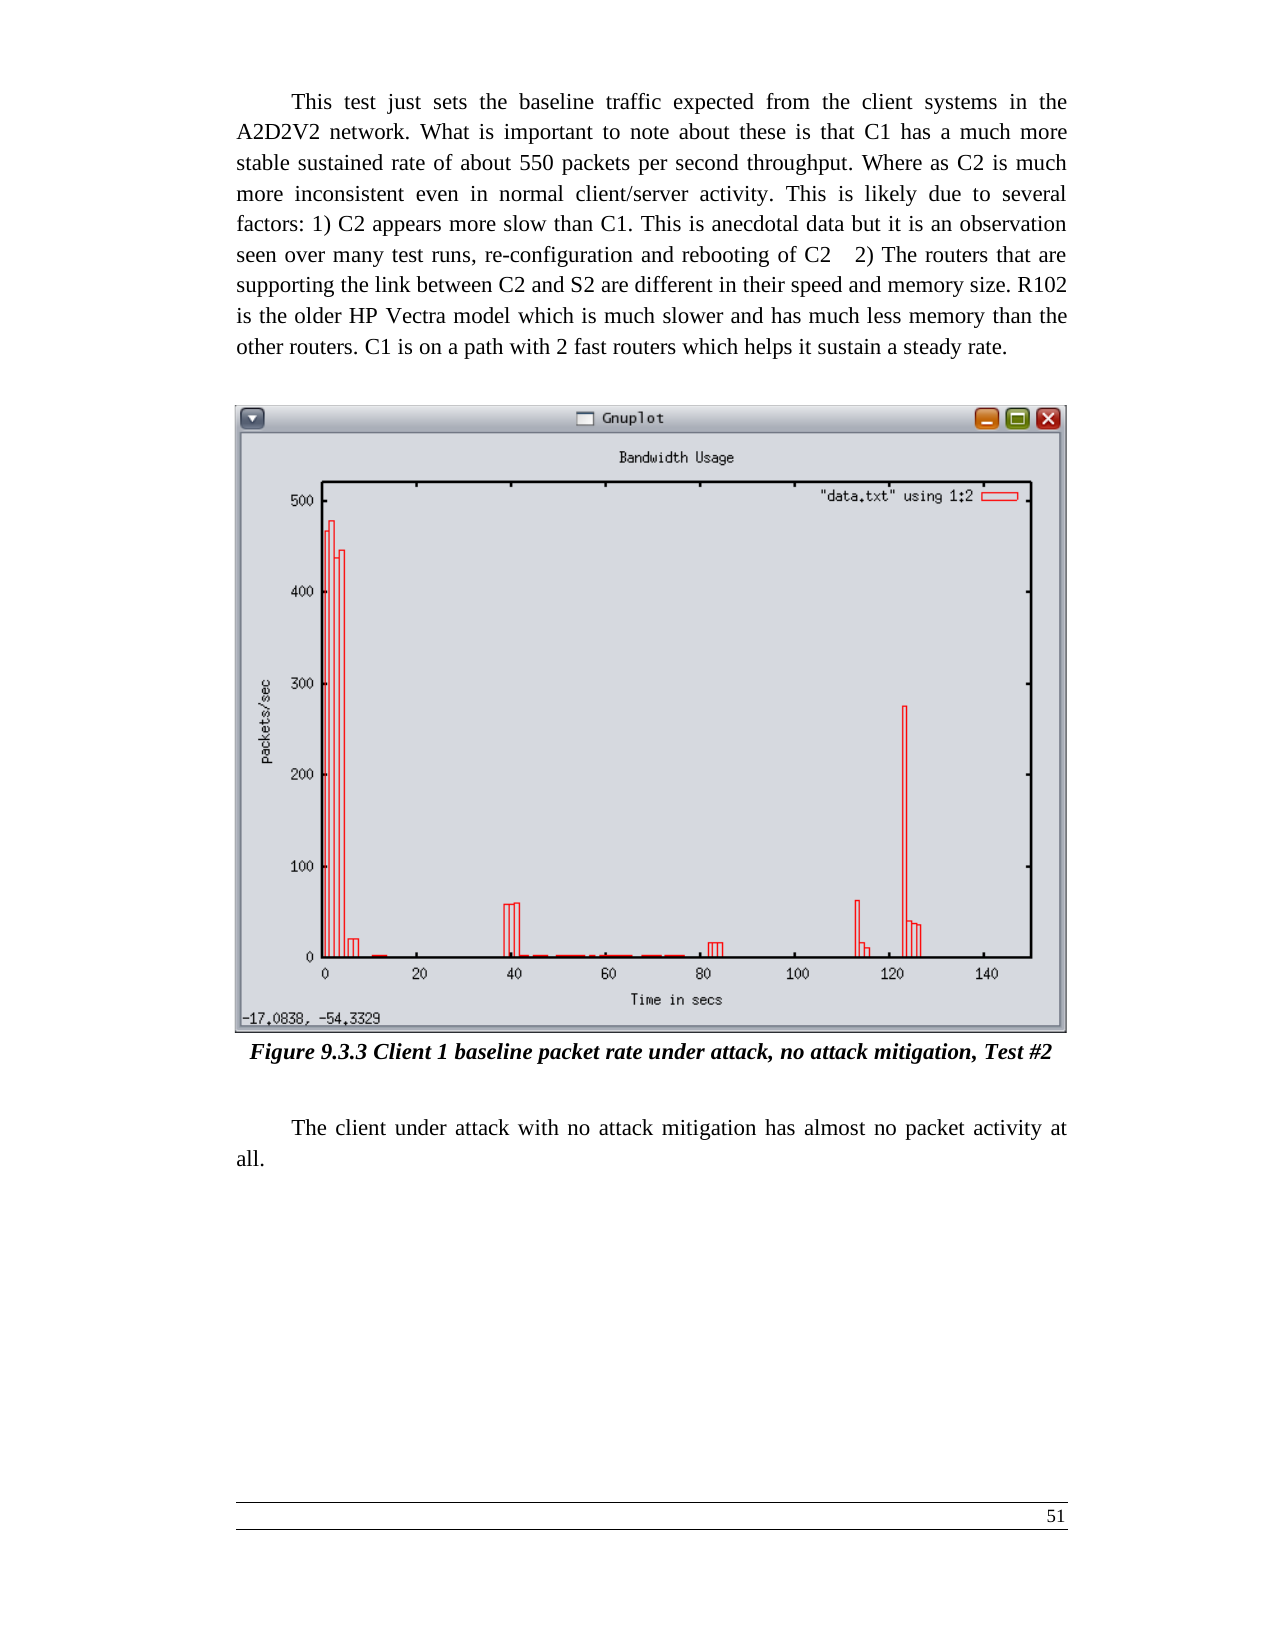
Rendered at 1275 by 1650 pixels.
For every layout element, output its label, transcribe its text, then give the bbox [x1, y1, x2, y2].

text This test just sets the baseline traffic expected from the client systems in the A2D2V2 network. What is important to note about these is that C1 has a much more stable sustained rate of about 550 packets per second throughput. Where as C2 is much more inconsistent even in normal client/server activity. This is likely due to several factors: 1) C2 appears more slow than C1. This is anecdotal data but it is an observation seen over many test runs, re-configuration and rebooting of C2 2) The routers that are supporting the link between C2 and S2 are different in their speed and memory size. R102 is the older HP Vectra model which is much slower and has much less memory than the other routers. C1 is on a path with 2 fast routers which helps it sustain a steady rate. [236, 88, 1068, 359]
text The client under attack with no attack mitigation has almost no packet activity at all. [236, 1115, 1068, 1171]
subtitle Figure 9.3.3 Client 1 baseline packet rate under attack, no attack mitigation, Test #2 [236, 422, 1068, 1064]
picture [234, 405, 1067, 1033]
